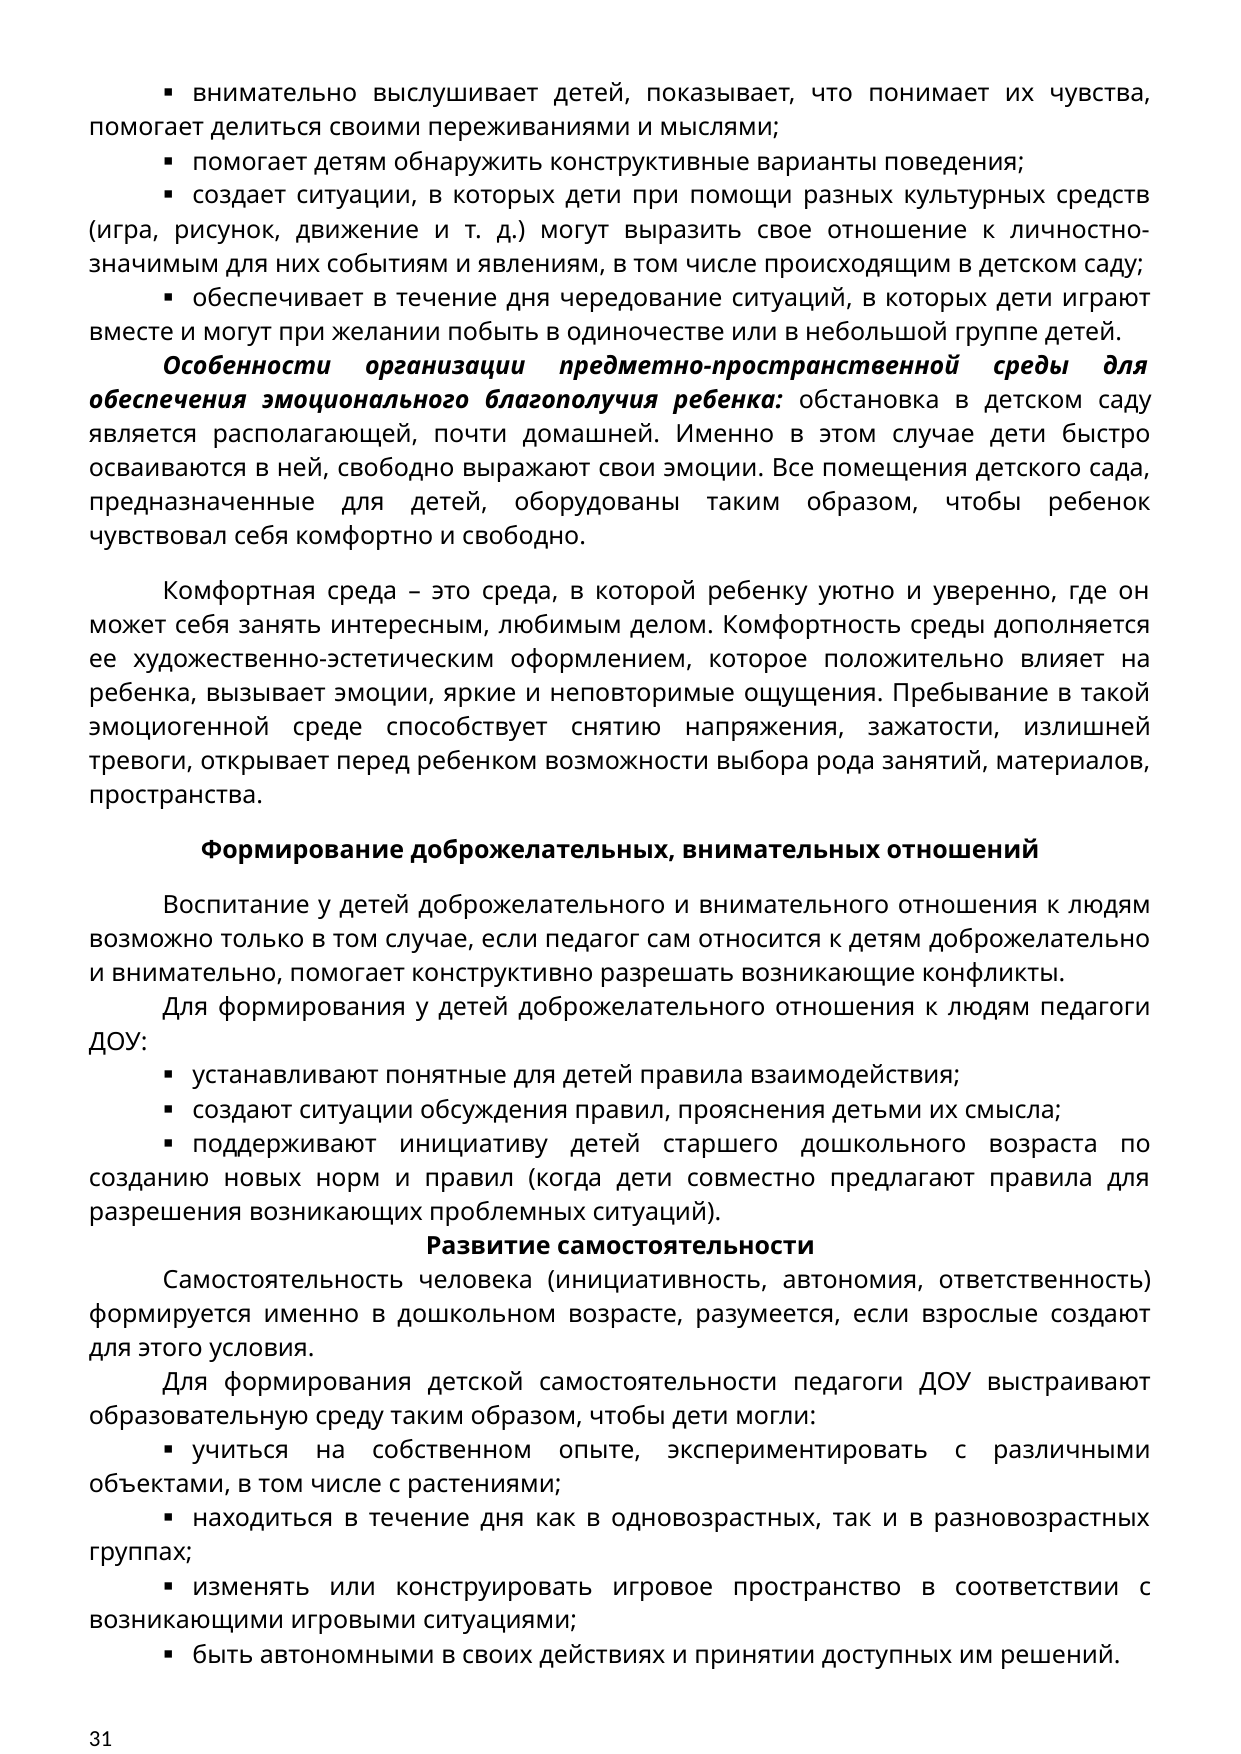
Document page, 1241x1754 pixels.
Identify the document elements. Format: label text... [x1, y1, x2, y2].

text Особенности организации предметно-пространственной среды для обеспечения эмоционального благополучия ребенка: обстановка в детском саду является располагающей, почти домашней. Именно в этом случае дети быстро осваиваются в ней, свободно выражают свои эмоции. Все помещения детского сада, предназначенные для детей, оборудованы таким образом, чтобы ребенок чувствовал себя комфортно и свободно. [89, 347, 1152, 552]
list создают ситуации обсуждения правил, прояснения детьми их смысла; [89, 1091, 1152, 1125]
list помогает детям обнаружить конструктивные варианты поведения; [89, 143, 1152, 177]
text Для формирования детской самостоятельности педагоги ДОУ выстраивают образовательную среду таким образом, чтобы дети могли: [89, 1364, 1152, 1432]
list находиться в течение дня как в одновозрастных, так и в разновозрастных группах; [89, 1500, 1152, 1568]
list обеспечивает в течение дня чередование ситуаций, в которых дети играют вместе и могут при желании побыть в одиночестве или в небольшой группе детей. [89, 279, 1152, 347]
list изменять или конструировать игровое пространство в соответствии с возникающими игровыми ситуациями; [89, 1568, 1152, 1636]
text Комфортная среда – это среда, в которой ребенку уютно и уверенно, где он может себя занять интересным, любимым делом. Комфортность среды дополняется ее художественно-эстетическим оформлением, которое положительно влияет на ребенка, вызывает эмоции, яркие и неповторимые ощущения. Пребывание в такой эмоциогенной среде способствует снятию напряжения, зажатости, излишней тревоги, открывает перед ребенком возможности выбора рода занятий, материалов, пространства. [89, 573, 1152, 811]
text Самостоятельность человека (инициативность, автономия, ответственность) формируется именно в дошкольном возрасте, разумеется, если взрослые создают для этого условия. [89, 1262, 1152, 1364]
text Воспитание у детей доброжелательного и внимательного отношения к людям возможно только в том случае, если педагог сам относится к детям доброжелательно и внимательно, помогает конструктивно разрешать возникающие конфликты. [89, 887, 1152, 989]
text Для формирования у детей доброжелательного отношения к людям педагоги ДОУ: [89, 989, 1152, 1057]
list быть автономными в своих действиях и принятии доступных им решений. [89, 1636, 1152, 1670]
list внимательно выслушивает детей, показывает, что понимает их чувства, помогает делиться своими переживаниями и мыслями; [89, 75, 1152, 143]
list поддерживают инициативу детей старшего дошкольного возраста по созданию новых норм и правил (когда дети совместно предлагают правила для разрешения возникающих проблемных ситуаций). [89, 1125, 1152, 1227]
text Развитие самостоятельности [89, 1227, 1152, 1262]
list создает ситуации, в которых дети при помощи разных культурных средств (игра, рисунок, движение и т. д.) могут выразить свое отношение к личностно-значимым для них событиям и явлениям, в том числе происходящим в детском саду; [89, 177, 1152, 279]
text Формирование доброжелательных, внимательных отношений [89, 832, 1152, 866]
list учиться на собственном опыте, экспериментировать с различными объектами, в том числе с растениями; [89, 1432, 1152, 1500]
list устанавливают понятные для детей правила взаимодействия; [89, 1057, 1152, 1091]
